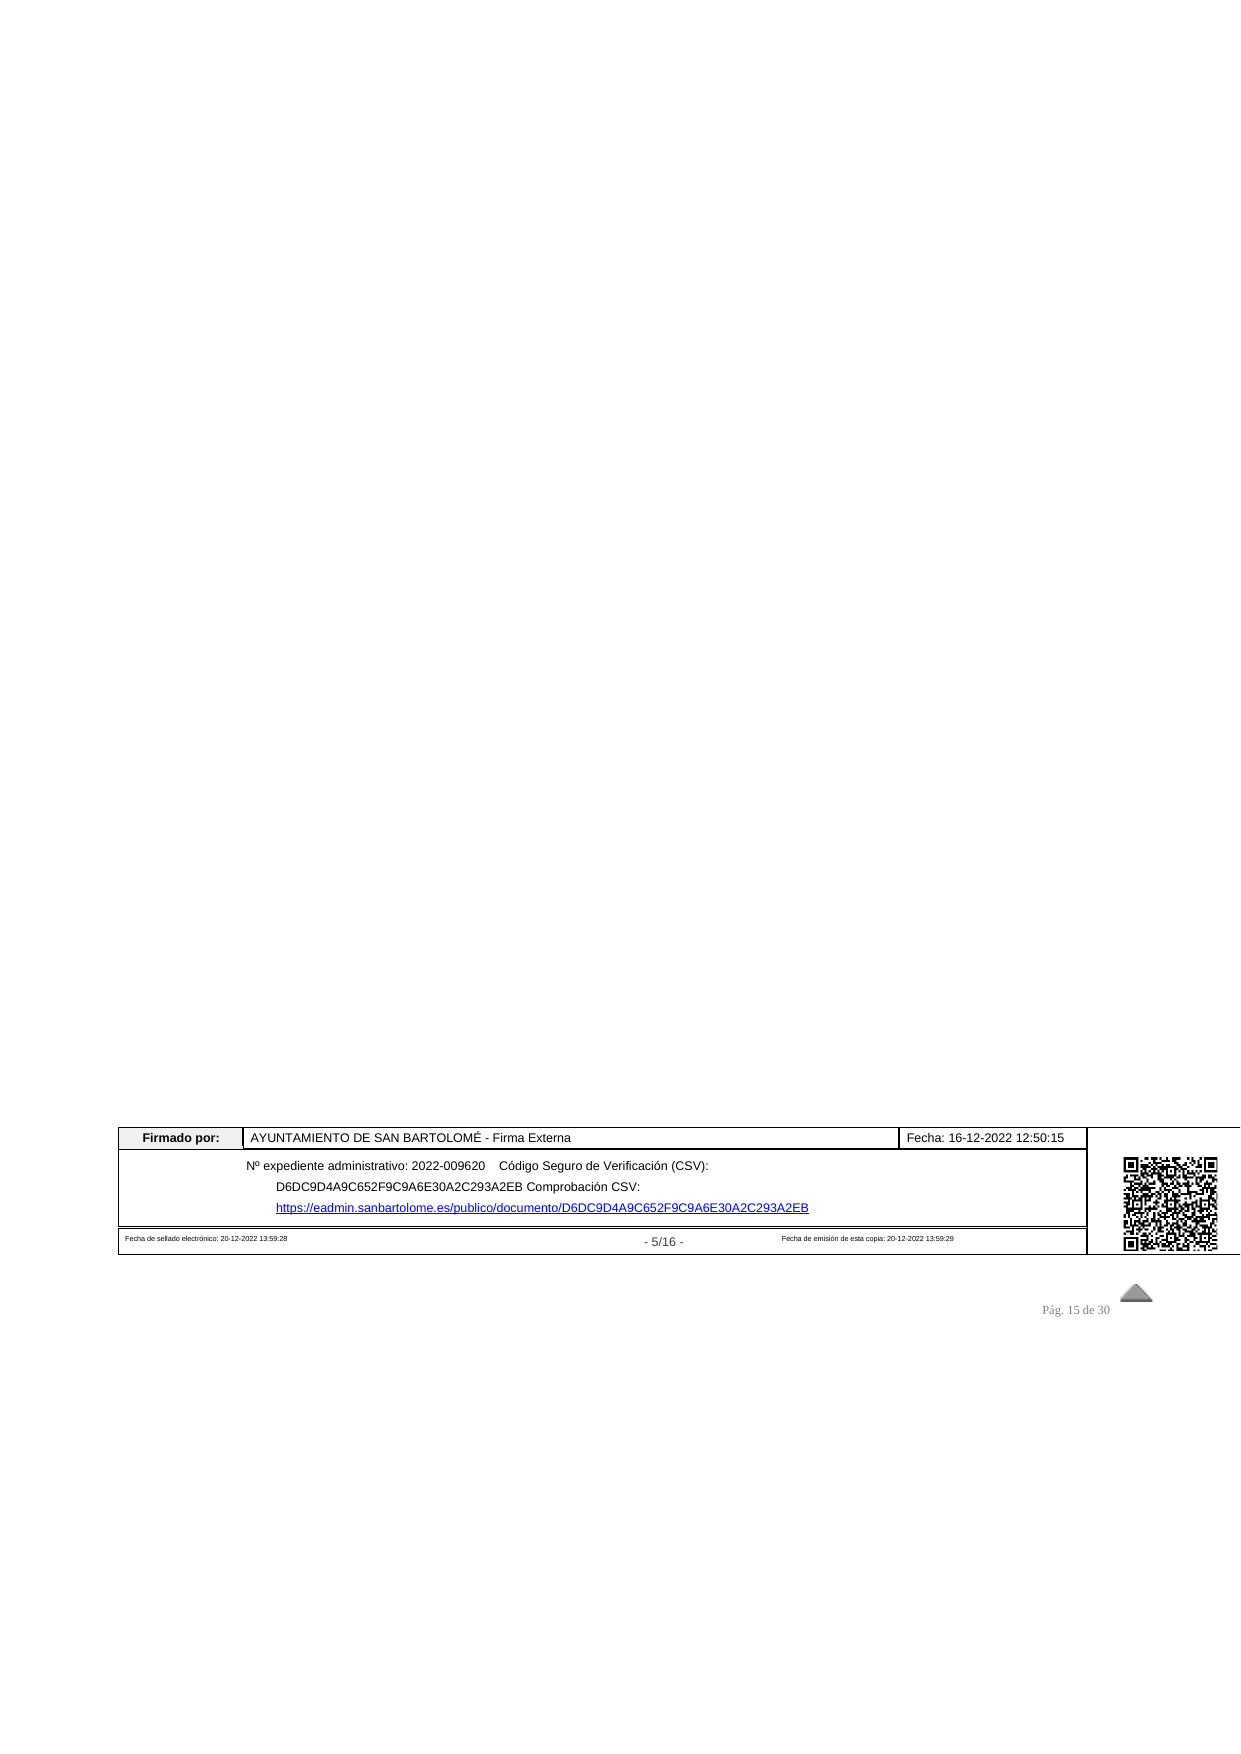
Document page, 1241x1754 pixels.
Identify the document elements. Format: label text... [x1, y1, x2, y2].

text Pág. 15 de 30 [118, 1303, 1110, 1317]
table_header AYUNTAMIENTO DE SAN BARTOLOMÉ - Firma Externa [244, 1128, 898, 1148]
table_cell Fecha de sellado electrónico: 20-12-2022 13:59:28 - 5/16 - Fecha de emisión de esta copia: 20-12-2022 13:59:29 [119, 1229, 1086, 1254]
table_header Fecha: 16-12-2022 12:50:15 [900, 1128, 1086, 1148]
table_header [1088, 1128, 1240, 1254]
table_header Firmado por: [119, 1128, 242, 1146]
table_cell Nº expediente administrativo: 2022-009620 Código Seguro de Verificación (CSV): D6DC9D4A9C652F9C9A6E30A2C293A2EB Comprobación CSV: https://eadmin.sanbartolome.es/publico/documento/D6DC9D4A9C652F9C9A6E30A2C293A2EB [119, 1150, 1086, 1226]
